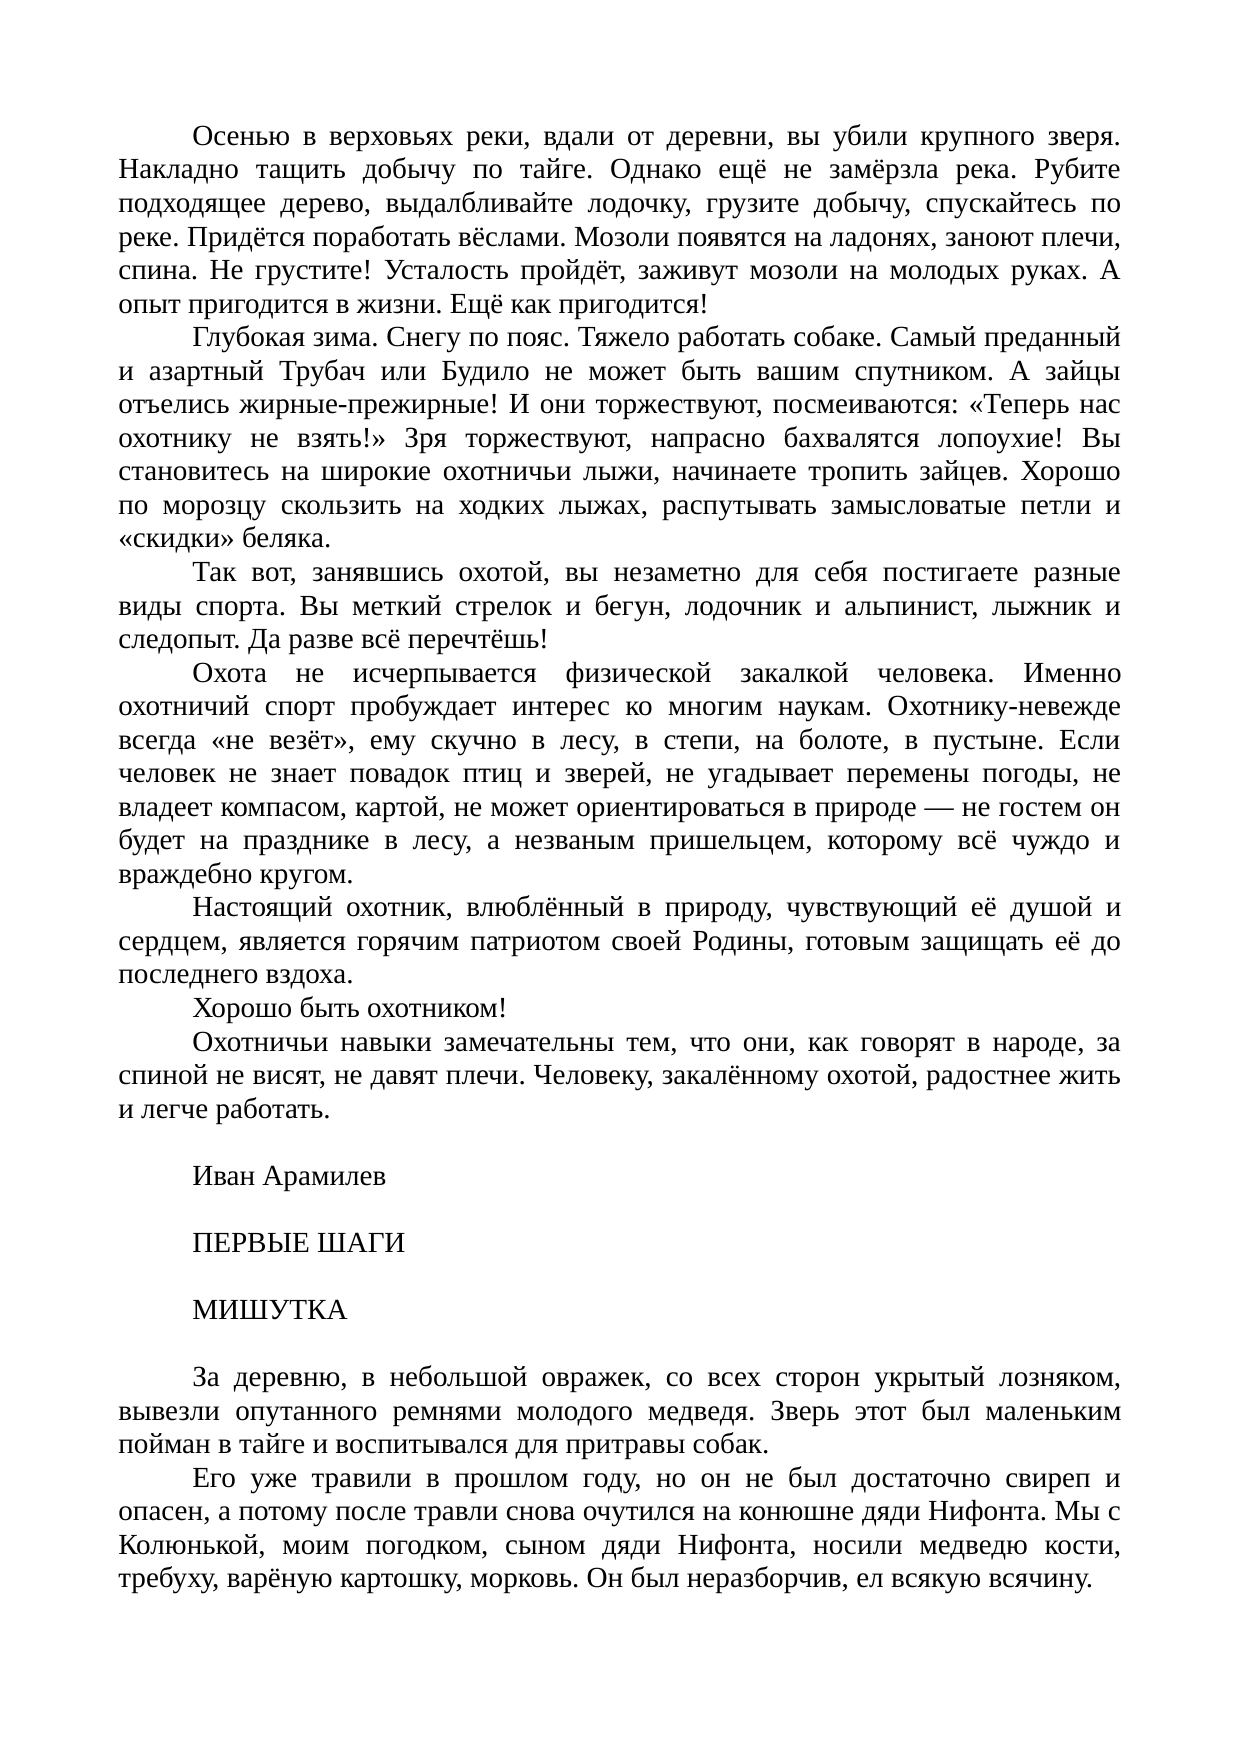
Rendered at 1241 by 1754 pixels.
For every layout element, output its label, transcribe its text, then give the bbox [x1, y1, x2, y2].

text Иван Арамилев [118, 1158, 1122, 1191]
text Охота не исчерпывается физической закалкой человека. Именно охотничий спорт пробуждает интерес ко многим наукам. Охотнику-невежде всегда «не везёт», ему скучно в лесу, в степи, на болоте, в пустыне. Если человек не знает повадок птиц и зверей, не угадывает перемены погоды, не владеет компасом, картой, не может ориентироваться в природе — не гостем он будет на празднике в лесу, а незваным пришельцем, которому всё чуждо и враждебно кругом. [118, 655, 1122, 889]
text Осенью в верховьях реки, вдали от деревни, вы убили крупного зверя. Накладно тащить добычу по тайге. Однако ещё не замёрзла река. Рубите подходящее дерево, выдалбливайте лодочку, грузите добычу, спускайтесь по реке. Придётся поработать вёслами. Мозоли появятся на ладонях, заноют плечи, спина. Не грустите! Усталость пройдёт, заживут мозоли на молодых руках. А опыт пригодится в жизни. Ещё как пригодится! [118, 118, 1122, 319]
text За деревню, в небольшой овражек, со всех сторон укрытый лозняком, вывезли опутанного ремнями молодого медведя. Зверь этот был маленьким пойман в тайге и воспитывался для притравы собак. [118, 1359, 1122, 1460]
text Его уже травили в прошлом году, но он не был достаточно свиреп и опасен, а потому после травли снова очутился на конюшне дяди Нифонта. Мы с Колюнькой, моим погодком, сыном дяди Нифонта, носили медведю кости, требуху, варёную картошку, морковь. Он был неразборчив, ел всякую всячину. [118, 1460, 1122, 1594]
text Так вот, занявшись охотой, вы незаметно для себя постигаете разные виды спорта. Вы меткий стрелок и бегун, лодочник и альпинист, лыжник и следопыт. Да разве всё перечтёшь! [118, 554, 1122, 655]
text ПЕРВЫЕ ШАГИ [118, 1225, 1122, 1258]
text Охотничьи навыки замечательны тем, что они, как говорят в народе, за спиной не висят, не давят плечи. Человеку, закалённому охотой, радостнее жить и легче работать. [118, 1024, 1122, 1124]
text Глубокая зима. Снегу по пояс. Тяжело работать собаке. Самый преданный и азартный Трубач или Будило не может быть вашим спутником. А зайцы отъелись жирные-прежирные! И они торжествуют, посмеиваются: «Теперь нас охотнику не взять!» Зря торжествуют, напрасно бахвалятся лопоухие! Вы становитесь на широкие охотничьи лыжи, начинаете тропить зайцев. Хорошо по морозцу скользить на ходких лыжах, распутывать замысловатые петли и «скидки» беляка. [118, 319, 1122, 554]
text Настоящий охотник, влюблённый в природу, чувствующий её душой и сердцем, является горячим патриотом своей Родины, готовым защищать её до последнего вздоха. [118, 889, 1122, 990]
text Хорошо быть охотником! [118, 990, 1122, 1024]
text МИШУТКА [118, 1292, 1122, 1326]
